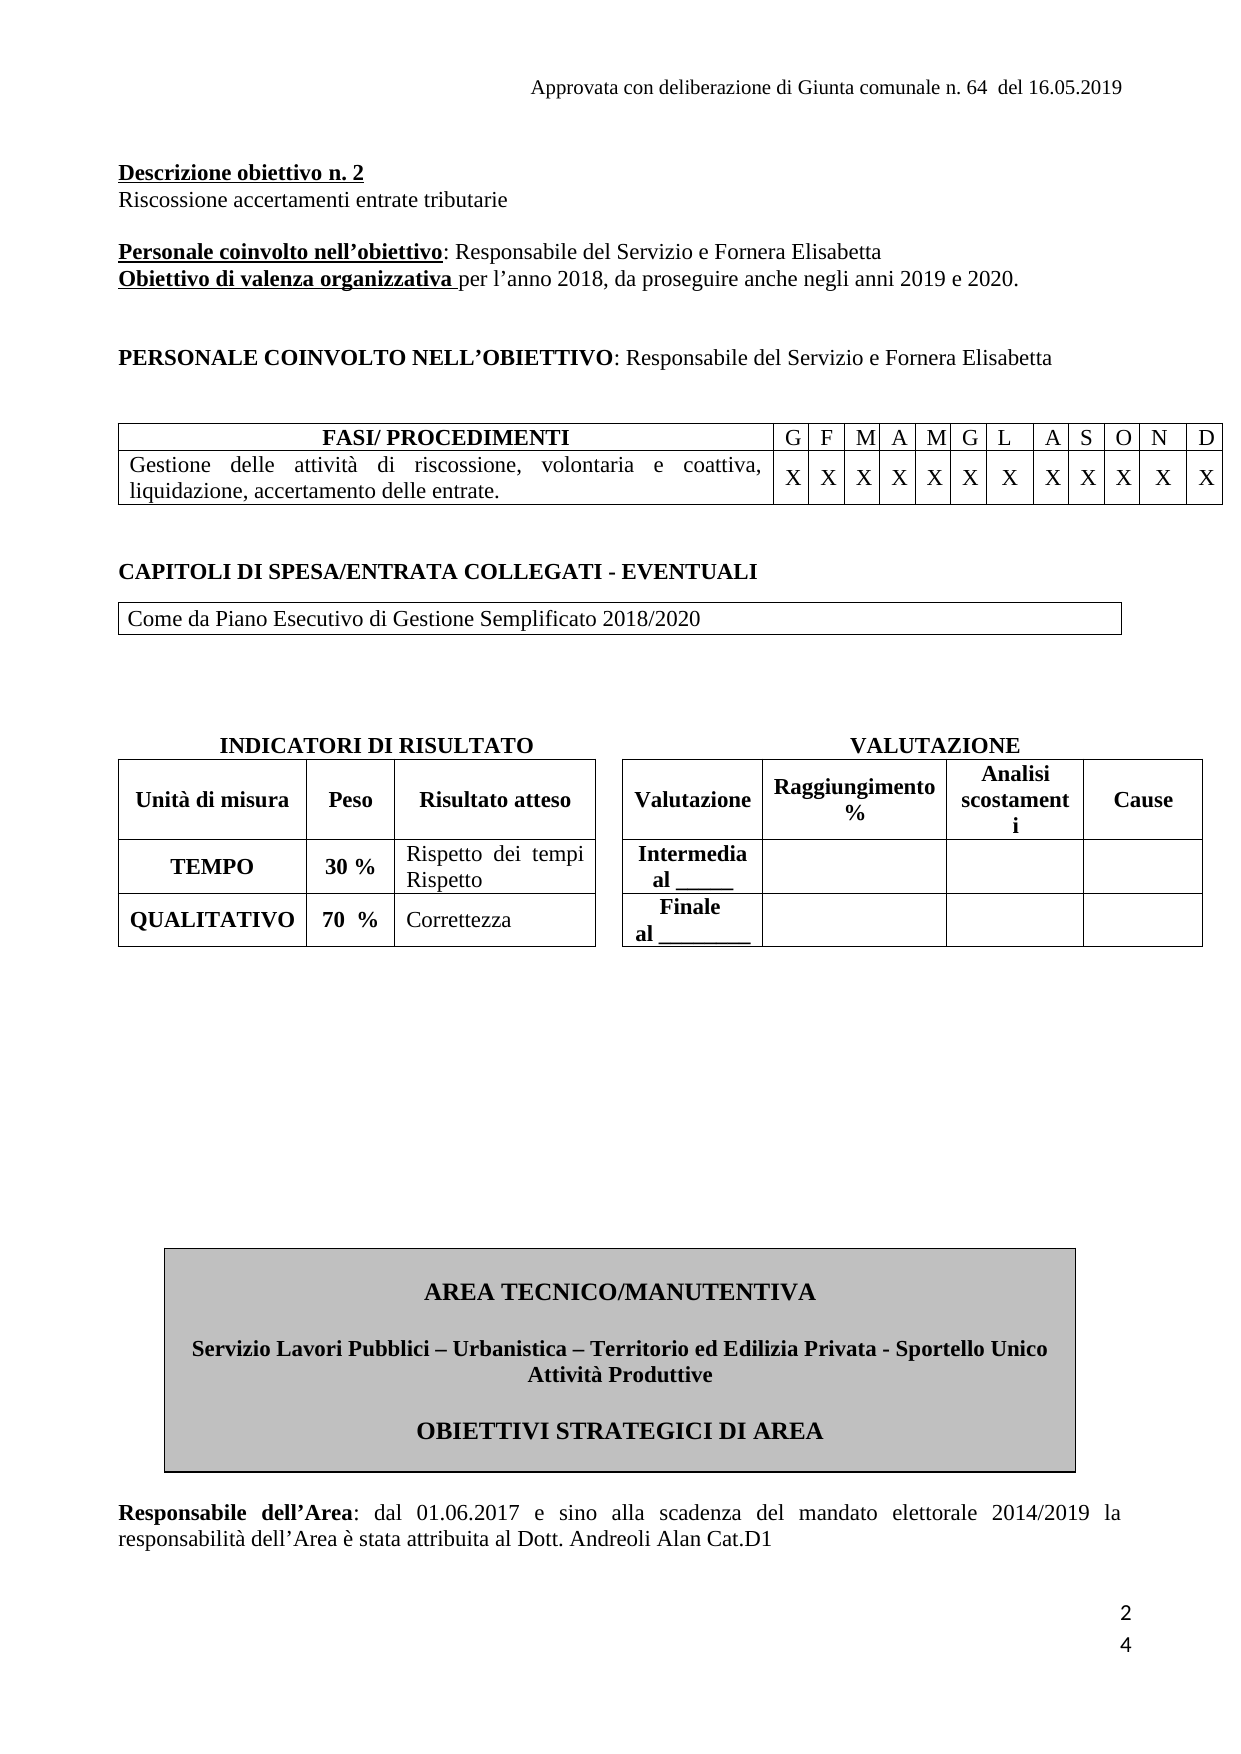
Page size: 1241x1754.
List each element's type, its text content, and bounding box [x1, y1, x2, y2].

table_cell X [916, 451, 950, 504]
table_header Cause [1084, 760, 1202, 839]
table_cell [596, 839, 622, 892]
table_header Peso [307, 760, 394, 839]
table_header M [916, 424, 950, 450]
table_cell X [1034, 451, 1068, 504]
table_cell [1084, 894, 1202, 946]
table_header G [951, 424, 986, 450]
table_cell X [809, 451, 844, 504]
table_cell TEMPO [119, 840, 306, 892]
table_cell X [1105, 451, 1139, 504]
table_header Unità di misura [119, 760, 306, 839]
table_cell 70 % [307, 894, 394, 946]
text Personale coinvolto nell’obiettivo: Responsabile del Servizio e Fornera Elisabetta [118, 238, 1122, 265]
table_header N [1140, 424, 1186, 450]
table_header A [880, 424, 915, 450]
table_header Valutazione [623, 760, 762, 839]
table_header M [845, 424, 879, 450]
table_header F [809, 424, 844, 450]
table_cell X [774, 451, 808, 504]
table_header A [1034, 424, 1068, 450]
table_cell [1084, 840, 1202, 892]
table_header Analisi scostamenti [947, 760, 1083, 839]
table_cell QUALITATIVO [119, 894, 306, 946]
table_cell [596, 893, 622, 946]
table_cell Intermedia al _____ [623, 840, 762, 892]
table_header [596, 759, 622, 839]
text INDICATORI DI RISULTATO VALUTAZIONE [118, 732, 1122, 758]
table_cell X [1187, 451, 1222, 504]
table_header O [1105, 424, 1139, 450]
table_cell Finale al ________ [623, 894, 762, 946]
table_cell [763, 894, 946, 946]
table_header L [987, 424, 1033, 450]
table_cell X [987, 451, 1033, 504]
table_header S [1069, 424, 1104, 450]
table_cell X [845, 451, 879, 504]
table_cell [947, 894, 1083, 946]
table_cell X [880, 451, 915, 504]
table_cell X [1140, 451, 1186, 504]
table_header AREA TECNICO/MANUTENTIVA Servizio Lavori Pubblici – Urbanistica – Territorio ed Edilizia Privata - Sportello Unico Attività Produttive OBIETTIVI STRATEGICI DI AREA [165, 1249, 1075, 1471]
text Obiettivo di valenza organizzativa per l’anno 2018, da proseguire anche negli anni 2019 e 2020. [118, 265, 1122, 291]
table_header Risultato atteso [395, 760, 595, 839]
table_header G [774, 424, 808, 450]
table_header D [1187, 424, 1222, 450]
table_cell 30 % [307, 840, 394, 892]
text Responsabile dell’Area: dal 01.06.2017 e sino alla scadenza del mandato elettorale 2014/2019 la responsabilità dell’Area è stata attribuita al Dott. Andreoli Alan Cat.D1 [118, 1499, 1122, 1551]
table_cell X [1069, 451, 1104, 504]
table_cell [947, 840, 1083, 892]
table_cell Rispetto dei tempi Rispetto [395, 840, 595, 892]
table_cell Correttezza [395, 894, 595, 946]
text Riscossione accertamenti entrate tributarie [118, 186, 1122, 212]
table_cell Gestione delle attività di riscossione, volontaria e coattiva, liquidazione, accertamento delle entrate. [119, 451, 773, 504]
text Come da Piano Esecutivo di Gestione Semplificato 2018/2020 [119, 603, 1121, 634]
table_cell [763, 840, 946, 892]
table_cell X [951, 451, 986, 504]
table_header Raggiungimento % [763, 760, 946, 839]
text PERSONALE COINVOLTO NELL’OBIETTIVO: Responsabile del Servizio e Fornera Elisabetta [118, 344, 1122, 370]
text CAPITOLI DI SPESA/ENTRATA COLLEGATI - EVENTUALI [118, 558, 1122, 584]
text Descrizione obiettivo n. 2 [118, 159, 1122, 186]
table_header FASI/ PROCEDIMENTI [119, 424, 773, 450]
